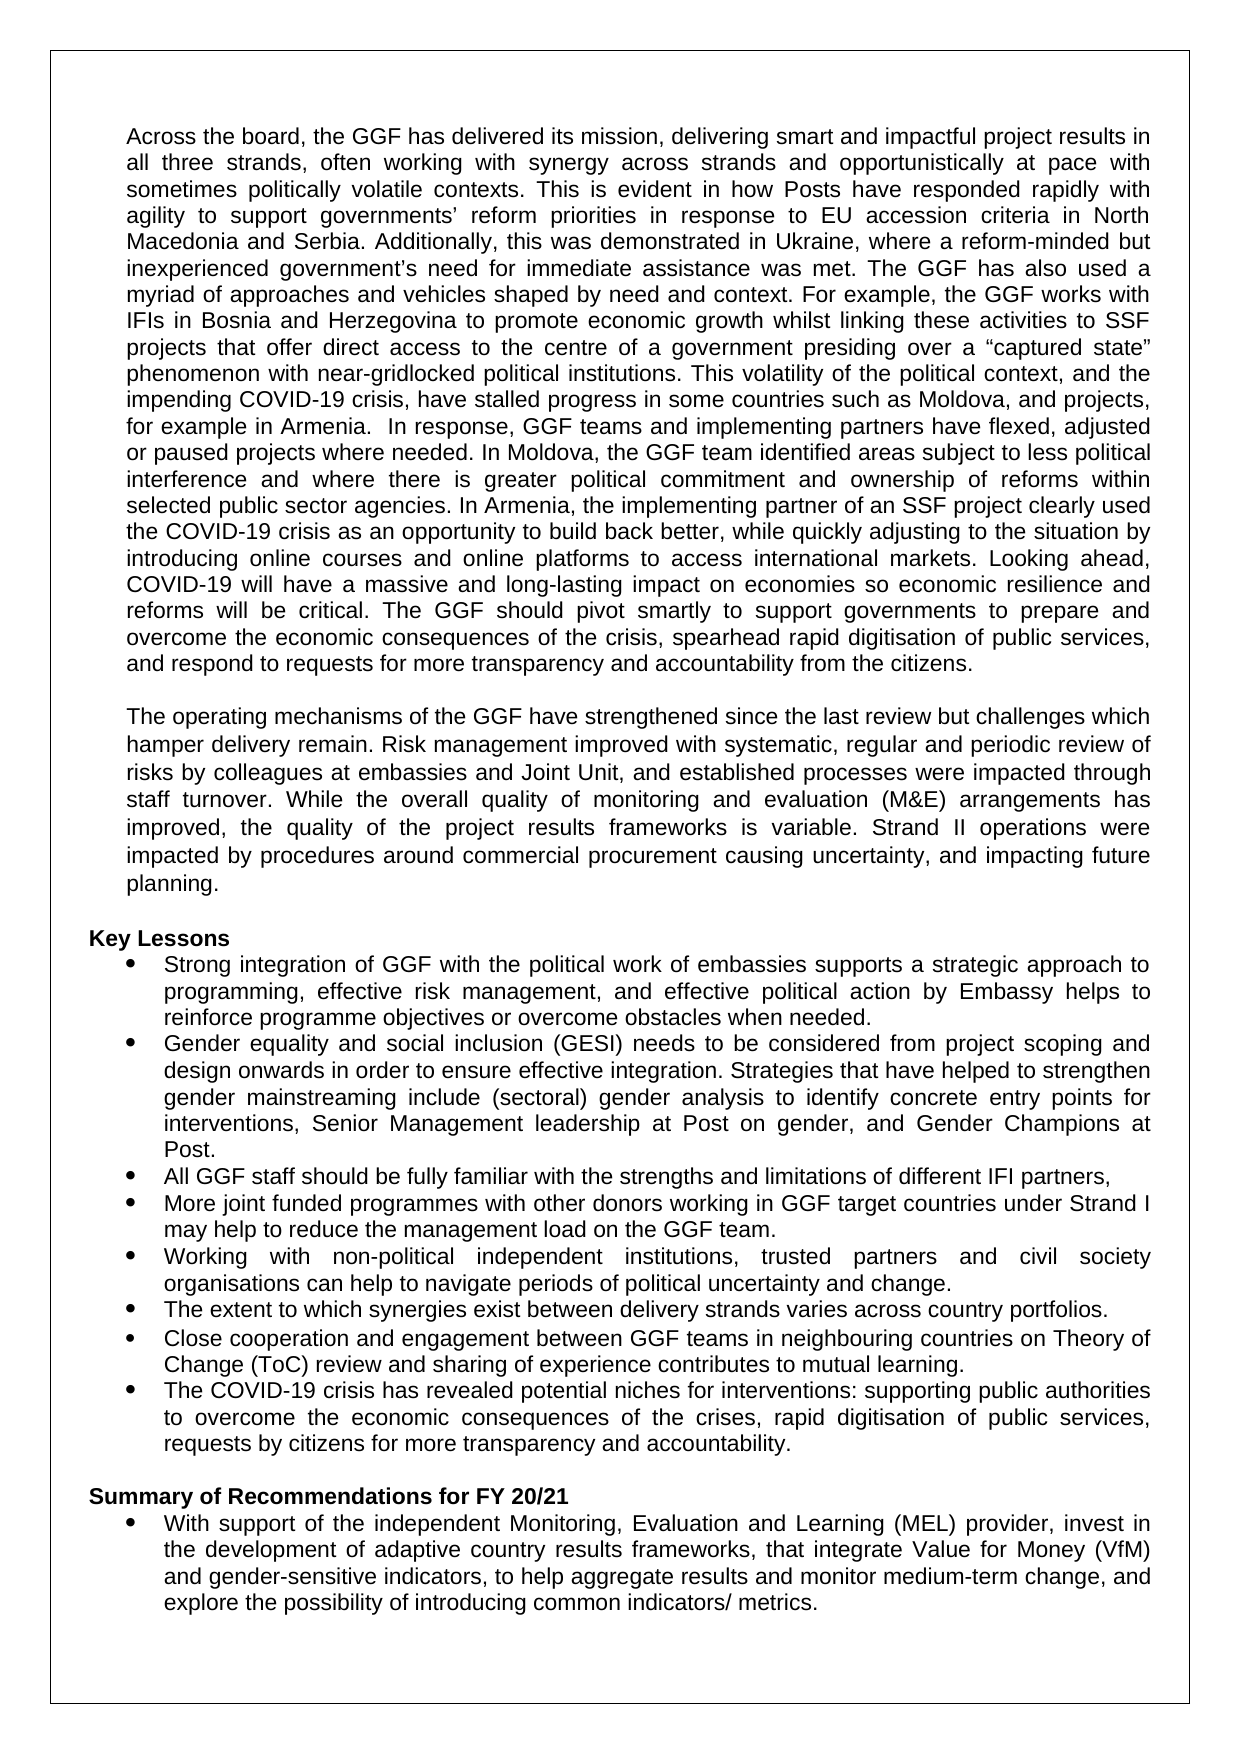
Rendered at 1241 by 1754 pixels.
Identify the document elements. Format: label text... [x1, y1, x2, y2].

text Key Lessons [89, 924, 1152, 951]
list Gender equality and social inclusion (GESI) needs to be considered from project scoping and design onwards in order to ensure effective integration. Strategies that have helped to strengthen gender mainstreaming include (sectoral) gender analysis to identify concrete entry points for interventions, Senior Management leadership at Post on gender, and Gender Champions at Post. [126, 1030, 1152, 1163]
list The extent to which synergies exist between delivery strands varies across country portfolios. [126, 1296, 1152, 1323]
text Across the board, the GGF has delivered its mission, delivering smart and impactful project results in all three strands, often working with synergy across strands and opportunistically at pace with sometimes politically volatile contexts. This is evident in how Posts have responded rapidly with agility to support governments’ reform priorities in response to EU accession criteria in North Macedonia and Serbia. Additionally, this was demonstrated in Ukraine, where a reform-minded but inexperienced government’s need for immediate assistance was met. The GGF has also used a myriad of approaches and vehicles shaped by need and context. For example, the GGF works with IFIs in Bosnia and Herzegovina to promote economic growth whilst linking these activities to SSF projects that offer direct access to the centre of a government presiding over a “captured state” phenomenon with near-gridlocked political institutions. This volatility of the political context, and the impending COVID-19 crisis, have stalled progress in some countries such as Moldova, and projects, for example in Armenia. In response, GGF teams and implementing partners have flexed, adjusted or paused projects where needed. In Moldova, the GGF team identified areas subject to less political interference and where there is greater political commitment and ownership of reforms within selected public sector agencies. In Armenia, the implementing partner of an SSF project clearly used the COVID-19 crisis as an opportunity to build back better, while quickly adjusting to the situation by introducing online courses and online platforms to access international markets. Looking ahead, COVID-19 will have a massive and long-lasting impact on economies so economic resilience and reforms will be critical. The GGF should pivot smartly to support governments to prepare and overcome the economic consequences of the crisis, spearhead rapid digitisation of public services, and respond to requests for more transparency and accountability from the citizens. [126, 123, 1152, 676]
list The COVID-19 crisis has revealed potential niches for interventions: supporting public authorities to overcome the economic consequences of the crises, rapid digitisation of public services, requests by citizens for more transparency and accountability. [126, 1377, 1152, 1457]
text Summary of Recommendations for FY 20/21 [89, 1483, 1152, 1509]
list Working with non-political independent institutions, trusted partners and civil society organisations can help to navigate periods of political uncertainty and change. [126, 1243, 1152, 1296]
list Strong integration of GGF with the political work of embassies supports a strategic approach to programming, effective risk management, and effective political action by Embassy helps to reinforce programme objectives or overcome obstacles when needed. [126, 951, 1152, 1030]
text The operating mechanisms of the GGF have strengthened since the last review but challenges which hamper delivery remain. Risk management improved with systematic, regular and periodic review of risks by colleagues at embassies and Joint Unit, and established processes were impacted through staff turnover. While the overall quality of monitoring and evaluation (M&E) arrangements has improved, the quality of the project results frameworks is variable. Strand II operations were impacted by procedures around commercial procurement causing uncertainty, and impacting future planning. [126, 703, 1152, 897]
list All GGF staff should be fully familiar with the strengths and limitations of different IFI partners, [126, 1163, 1152, 1189]
list With support of the independent Monitoring, Evaluation and Learning (MEL) provider, invest in the development of adaptive country results frameworks, that integrate Value for Money (VfM) and gender-sensitive indicators, to help aggregate results and monitor medium-term change, and explore the possibility of introducing common indicators/ metrics. [126, 1509, 1152, 1615]
list More joint funded programmes with other donors working in GGF target countries under Strand I may help to reduce the management load on the GGF team. [126, 1189, 1152, 1243]
list Close cooperation and engagement between GGF teams in neighbouring countries on Theory of Change (ToC) review and sharing of experience contributes to mutual learning. [126, 1324, 1152, 1377]
